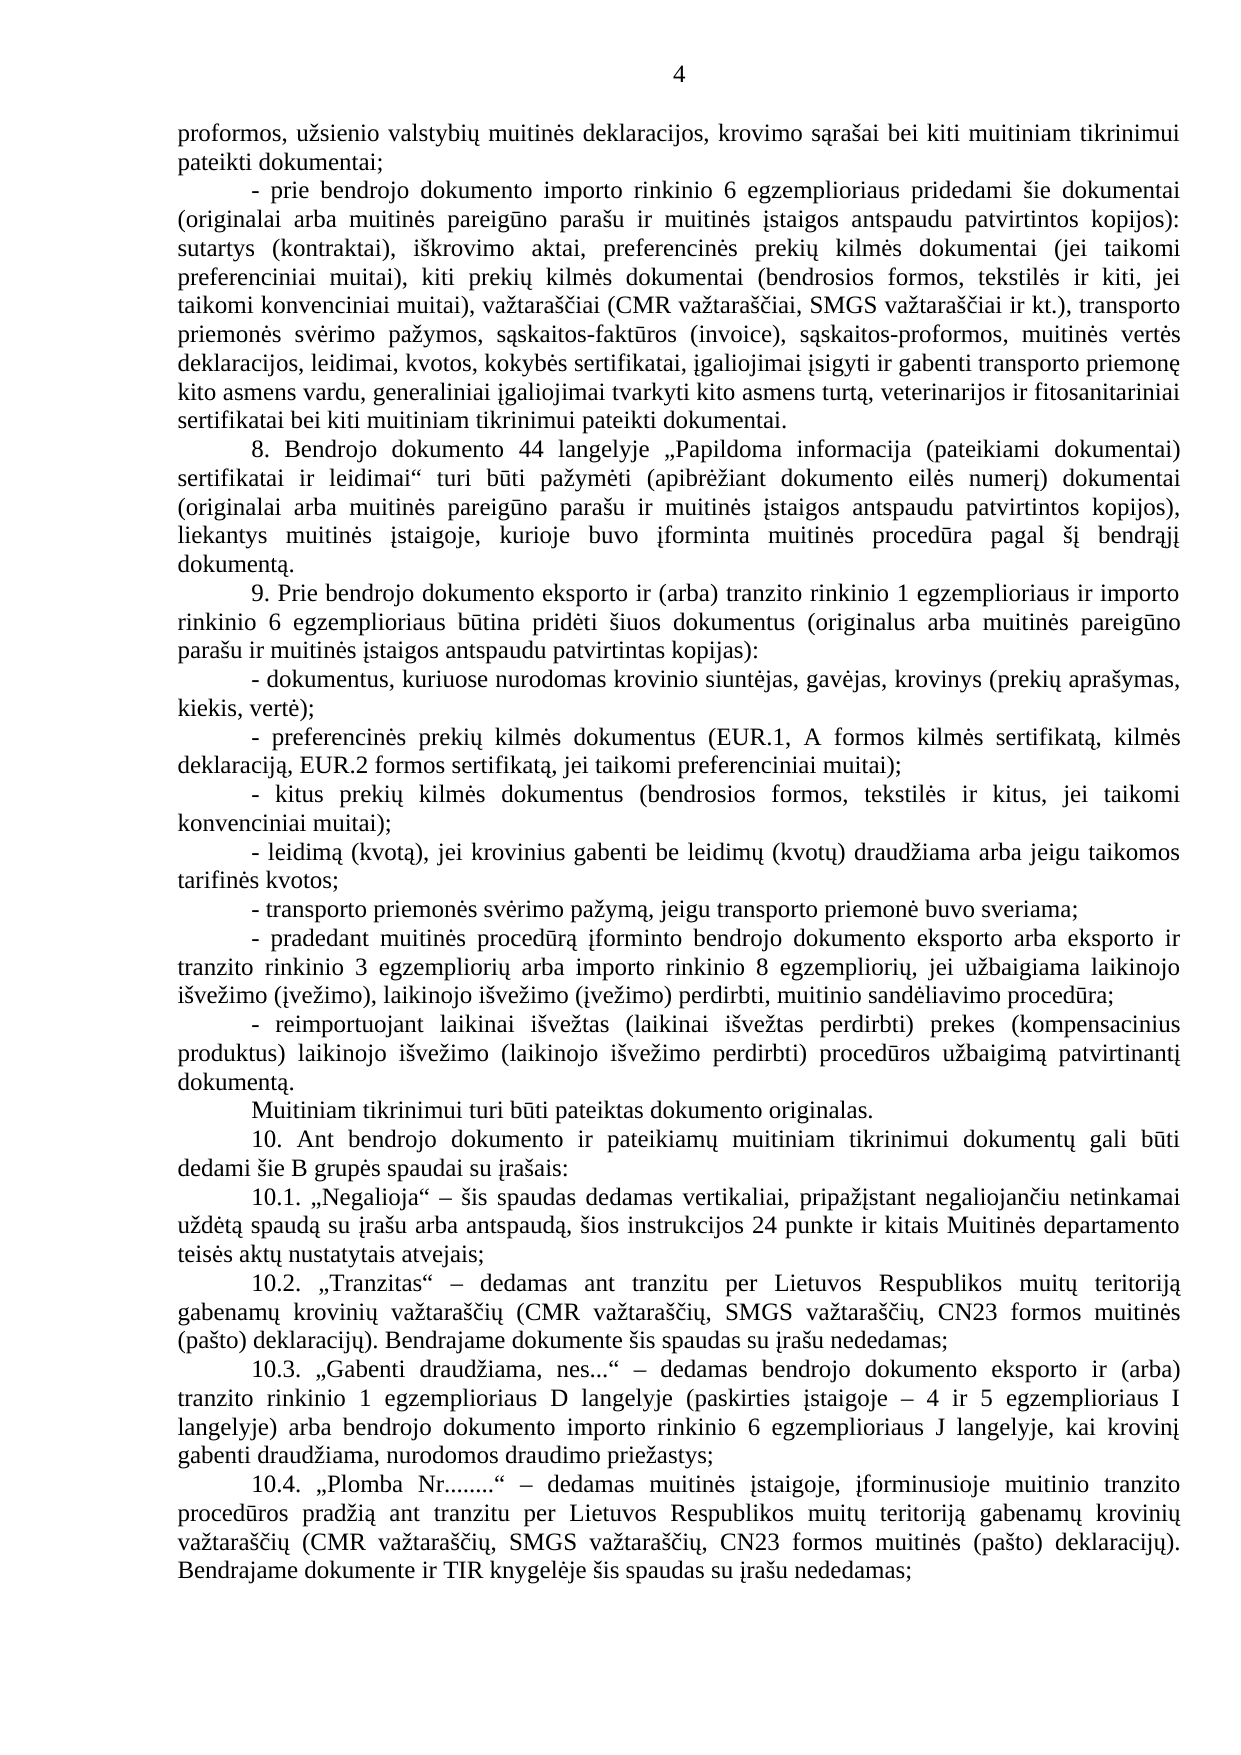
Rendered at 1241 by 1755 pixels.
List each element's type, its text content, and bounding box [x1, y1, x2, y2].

text 8. Bendrojo dokumento 44 langelyje „Papildoma informacija (pateikiami dokumentai) sertifikatai ir leidimai“ turi būti pažymėti (apibrėžiant dokumento eilės numerį) dokumentai (originalai arba muitinės pareigūno parašu ir muitinės įstaigos antspaudu patvirtintos kopijos), liekantys muitinės įstaigoje, kurioje buvo įforminta muitinės procedūra pagal šį bendrąjį dokumentą. [177, 434, 1181, 578]
text 10.1. „Negalioja“ – šis spaudas dedamas vertikaliai, pripažįstant negaliojančiu netinkamai uždėtą spaudą su įrašu arba antspaudą, šios instrukcijos 24 punkte ir kitais Muitinės departamento teisės aktų nustatytais atvejais; [177, 1182, 1181, 1268]
text 10.2. „Tranzitas“ – dedamas ant tranzitu per Lietuvos Respublikos muitų teritoriją gabenamų krovinių važtaraščių (CMR važtaraščių, SMGS važtaraščių, CN23 formos muitinės (pašto) deklaracijų). Bendrajame dokumente šis spaudas su įrašu nededamas; [177, 1268, 1181, 1354]
text - preferencinės prekių kilmės dokumentus (EUR.1, A formos kilmės sertifikatą, kilmės deklaraciją, EUR.2 formos sertifikatą, jei taikomi preferenciniai muitai); [177, 722, 1181, 779]
text 10. Ant bendrojo dokumento ir pateikiamų muitiniam tikrinimui dokumentų gali būti dedami šie B grupės spaudai su įrašais: [177, 1124, 1181, 1182]
text proformos, užsienio valstybių muitinės deklaracijos, krovimo sąrašai bei kiti muitiniam tikrinimui pateikti dokumentai; [177, 118, 1181, 176]
text - leidimą (kvotą), jei krovinius gabenti be leidimų (kvotų) draudžiama arba jeigu taikomos tarifinės kvotos; [177, 837, 1181, 894]
text - prie bendrojo dokumento importo rinkinio 6 egzemplioriaus pridedami šie dokumentai (originalai arba muitinės pareigūno parašu ir muitinės įstaigos antspaudu patvirtintos kopijos): sutartys (kontraktai), iškrovimo aktai, preferencinės prekių kilmės dokumentai (jei taikomi preferenciniai muitai), kiti prekių kilmės dokumentai (bendrosios formos, tekstilės ir kiti, jei taikomi konvenciniai muitai), važtaraščiai (CMR važtaraščiai, SMGS važtaraščiai ir kt.), transporto priemonės svėrimo pažymos, sąskaitos-faktūros (invoice), sąskaitos-proformos, muitinės vertės deklaracijos, leidimai, kvotos, kokybės sertifikatai, įgaliojimai įsigyti ir gabenti transporto priemonę kito asmens vardu, generaliniai įgaliojimai tvarkyti kito asmens turtą, veterinarijos ir fitosanitariniai sertifikatai bei kiti muitiniam tikrinimui pateikti dokumentai. [177, 176, 1181, 434]
text - kitus prekių kilmės dokumentus (bendrosios formos, tekstilės ir kitus, jei taikomi konvenciniai muitai); [177, 779, 1181, 837]
text 10.4. „Plomba Nr........“ – dedamas muitinės įstaigoje, įforminusioje muitinio tranzito procedūros pradžią ant tranzitu per Lietuvos Respublikos muitų teritoriją gabenamų krovinių važtaraščių (CMR važtaraščių, SMGS važtaraščių, CN23 formos muitinės (pašto) deklaracijų). Bendrajame dokumente ir TIR knygelėje šis spaudas su įrašu nededamas; [177, 1469, 1181, 1584]
text 9. Prie bendrojo dokumento eksporto ir (arba) tranzito rinkinio 1 egzemplioriaus ir importo rinkinio 6 egzemplioriaus būtina pridėti šiuos dokumentus (originalus arba muitinės pareigūno parašu ir muitinės įstaigos antspaudu patvirtintas kopijas): [177, 578, 1181, 664]
text 10.3. „Gabenti draudžiama, nes...“ – dedamas bendrojo dokumento eksporto ir (arba) tranzito rinkinio 1 egzemplioriaus D langelyje (paskirties įstaigoje – 4 ir 5 egzemplioriaus I langelyje) arba bendrojo dokumento importo rinkinio 6 egzemplioriaus J langelyje, kai krovinį gabenti draudžiama, nurodomos draudimo priežastys; [177, 1354, 1181, 1469]
text Muitiniam tikrinimui turi būti pateiktas dokumento originalas. [177, 1096, 1181, 1124]
text - dokumentus, kuriuose nurodomas krovinio siuntėjas, gavėjas, krovinys (prekių aprašymas, kiekis, vertė); [177, 664, 1181, 722]
text - reimportuojant laikinai išvežtas (laikinai išvežtas perdirbti) prekes (kompensacinius produktus) laikinojo išvežimo (laikinojo išvežimo perdirbti) procedūros užbaigimą patvirtinantį dokumentą. [177, 1009, 1181, 1096]
text - transporto priemonės svėrimo pažymą, jeigu transporto priemonė buvo sveriama; [177, 894, 1181, 923]
text - pradedant muitinės procedūrą įforminto bendrojo dokumento eksporto arba eksporto ir tranzito rinkinio 3 egzempliorių arba importo rinkinio 8 egzempliorių, jei užbaigiama laikinojo išvežimo (įvežimo), laikinojo išvežimo (įvežimo) perdirbti, muitinio sandėliavimo procedūra; [177, 923, 1181, 1009]
